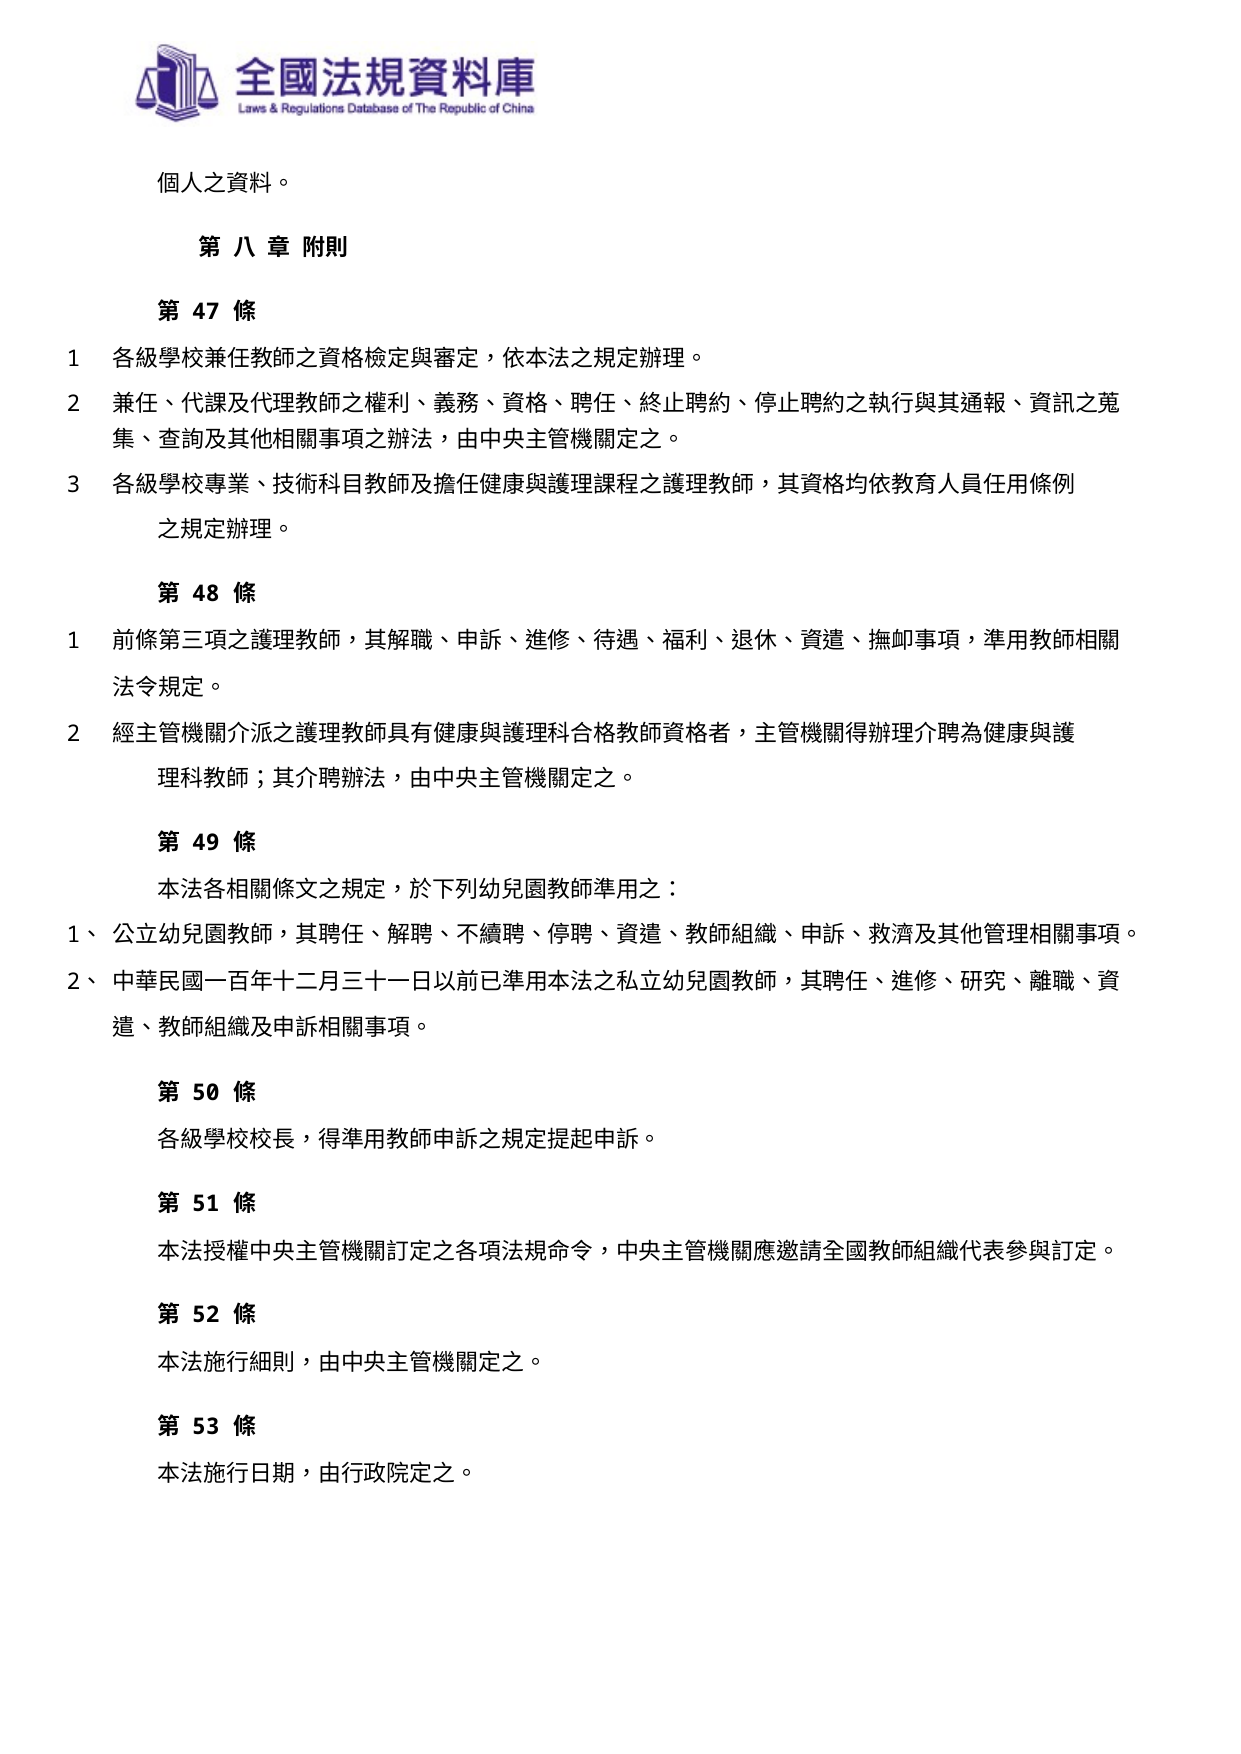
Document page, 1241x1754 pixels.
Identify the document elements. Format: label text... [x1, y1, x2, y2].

list 公立幼兒園教師，其聘任、解聘、不續聘、停聘、資遣、教師組織、申訴、救濟及其他管理相關事項。 [66, 916, 1121, 949]
text 第 49 條 [157, 824, 1121, 857]
subtitle 第 八 章 附則 [157, 229, 1121, 262]
text 各級學校校長，得準用教師申訴之規定提起申訴。 [157, 1121, 1121, 1154]
text 第 47 條 [157, 293, 1121, 326]
list 兼任、代課及代理教師之權利、義務、資格、聘任、終止聘約、停止聘約之執行與其通報、資訊之蒐集、查詢及其他相關事項之辦法，由中央主管機關定之。 [66, 385, 1121, 454]
list 經主管機關介派之護理教師具有健康與護理科合格教師資格者，主管機關得辦理介聘為健康與護 [66, 715, 1121, 748]
text 第 50 條 [157, 1074, 1121, 1107]
list 中華民國一百年十二月三十一日以前已準用本法之私立幼兒園教師，其聘任、進修、研究、離職、資遣、教師組織及申訴相關事項。 [66, 962, 1121, 1042]
text 第 48 條 [157, 575, 1121, 608]
text 個人之資料。 [157, 165, 1121, 198]
text 本法施行細則，由中央主管機關定之。 [157, 1344, 1121, 1377]
list 各級學校專業、技術科目教師及擔任健康與護理課程之護理教師，其資格均依教育人員任用條例 [66, 466, 1121, 499]
list 前條第三項之護理教師，其解職、申訴、進修、待遇、福利、退休、資遣、撫卹事項，準用教師相關法令規定。 [66, 622, 1121, 702]
text 本法施行日期，由行政院定之。 [157, 1455, 1121, 1488]
text 本法授權中央主管機關訂定之各項法規命令，中央主管機關應邀請全國教師組織代表參與訂定。 [157, 1233, 1121, 1266]
text 之規定辦理。 [157, 511, 1121, 544]
text 本法各相關條文之規定，於下列幼兒園教師準用之： [157, 871, 1121, 904]
text 理科教師；其介聘辦法，由中央主管機關定之。 [157, 760, 1121, 793]
text 第 51 條 [157, 1185, 1121, 1218]
text 第 53 條 [157, 1408, 1121, 1441]
list 各級學校兼任教師之資格檢定與審定，依本法之規定辦理。 [66, 340, 1121, 373]
text 第 52 條 [157, 1296, 1121, 1330]
